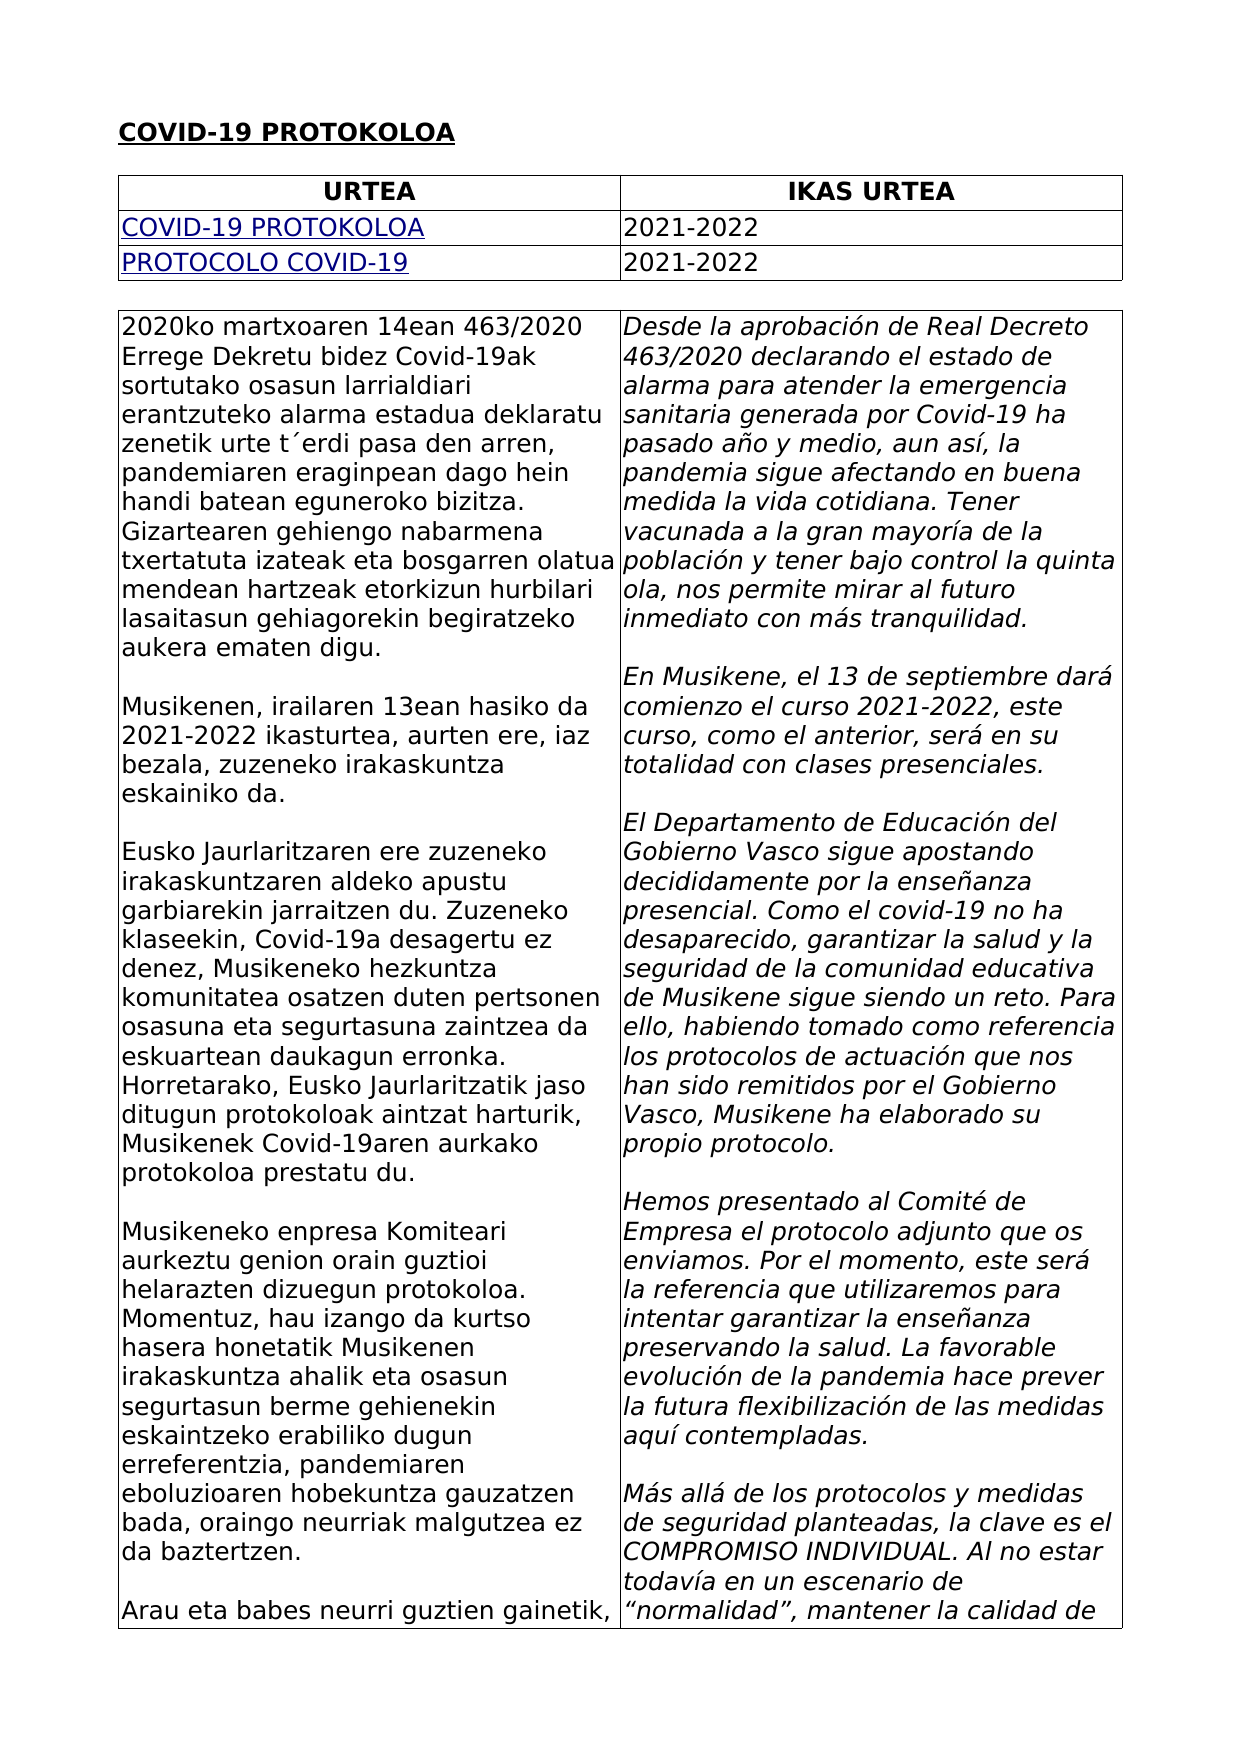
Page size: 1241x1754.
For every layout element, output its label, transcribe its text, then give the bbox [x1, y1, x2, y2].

text COVID-19 PROTOKOLOA [118, 118, 1122, 147]
table_header Desde la aprobación de Real Decreto 463/2020 declarando el estado de alarma para atender la emergencia sanitaria generada por Covid-19 ha pasado año y medio, aun así, la pandemia sigue afectando en buena medida la vida cotidiana. Tener vacunada a la gran mayoría de la población y tener bajo control la quinta ola, nos permite mirar al futuro inmediato con más tranquilidad. En Musikene, el 13 de septiembre dará comienzo el curso 2021-2022, este curso, como el anterior, será en su totalidad con clases presenciales. El Departamento de Educación del Gobierno Vasco sigue apostando decididamente por la enseñanza presencial. Como el covid-19 no ha desaparecido, garantizar la salud y la seguridad de la comunidad educativa de Musikene sigue siendo un reto. Para ello, habiendo tomado como referencia los protocolos de actuación que nos han sido remitidos por el Gobierno Vasco, Musikene ha elaborado su propio protocolo. Hemos presentado al Comité de Empresa el protocolo adjunto que os enviamos. Por el momento, este será la referencia que utilizaremos para intentar garantizar la enseñanza preservando la salud. La favorable evolución de la pandemia hace prever la futura flexibilización de las medidas aquí contempladas. Más allá de los protocolos y medidas de seguridad planteadas, la clave es el COMPROMISO INDIVIDUAL. Al no estar todavía en un escenario de “normalidad”, mantener la calidad de [621, 311, 1122, 1628]
table_cell COVID-19 PROTOKOLOA [119, 211, 620, 245]
table_cell PROTOCOLO COVID-19 [119, 246, 620, 280]
table_header IKAS URTEA [621, 176, 1122, 210]
table_cell 2021-2022 [621, 246, 1122, 280]
table_header URTEA [119, 176, 620, 210]
table_cell 2021-2022 [621, 211, 1122, 245]
table_header 2020ko martxoaren 14ean 463/2020 Errege Dekretu bidez Covid-19ak sortutako osasun larrialdiari erantzuteko alarma estadua deklaratu zenetik urte t´erdi pasa den arren, pandemiaren eraginpean dago hein handi batean eguneroko bizitza. Gizartearen gehiengo nabarmena txertatuta izateak eta bosgarren olatua mendean hartzeak etorkizun hurbilari lasaitasun gehiagorekin begiratzeko aukera ematen digu. Musikenen, irailaren 13ean hasiko da 2021-2022 ikasturtea, aurten ere, iaz bezala, zuzeneko irakaskuntza eskainiko da. Eusko Jaurlaritzaren ere zuzeneko irakaskuntzaren aldeko apustu garbiarekin jarraitzen du. Zuzeneko klaseekin, Covid-19a desagertu ez denez, Musikeneko hezkuntza komunitatea osatzen duten pertsonen osasuna eta segurtasuna zaintzea da eskuartean daukagun erronka. Horretarako, Eusko Jaurlaritzatik jaso ditugun protokoloak aintzat harturik, Musikenek Covid-19aren aurkako protokoloa prestatu du. Musikeneko enpresa Komiteari aurkeztu genion orain guztioi helarazten dizuegun protokoloa. Momentuz, hau izango da kurtso hasera honetatik Musikenen irakaskuntza ahalik eta osasun segurtasun berme gehienekin eskaintzeko erabiliko dugun erreferentzia, pandemiaren eboluzioaren hobekuntza gauzatzen bada, oraingo neurriak malgutzea ez da baztertzen. Arau eta babes neurri guztien gainetik, [119, 311, 620, 1628]
